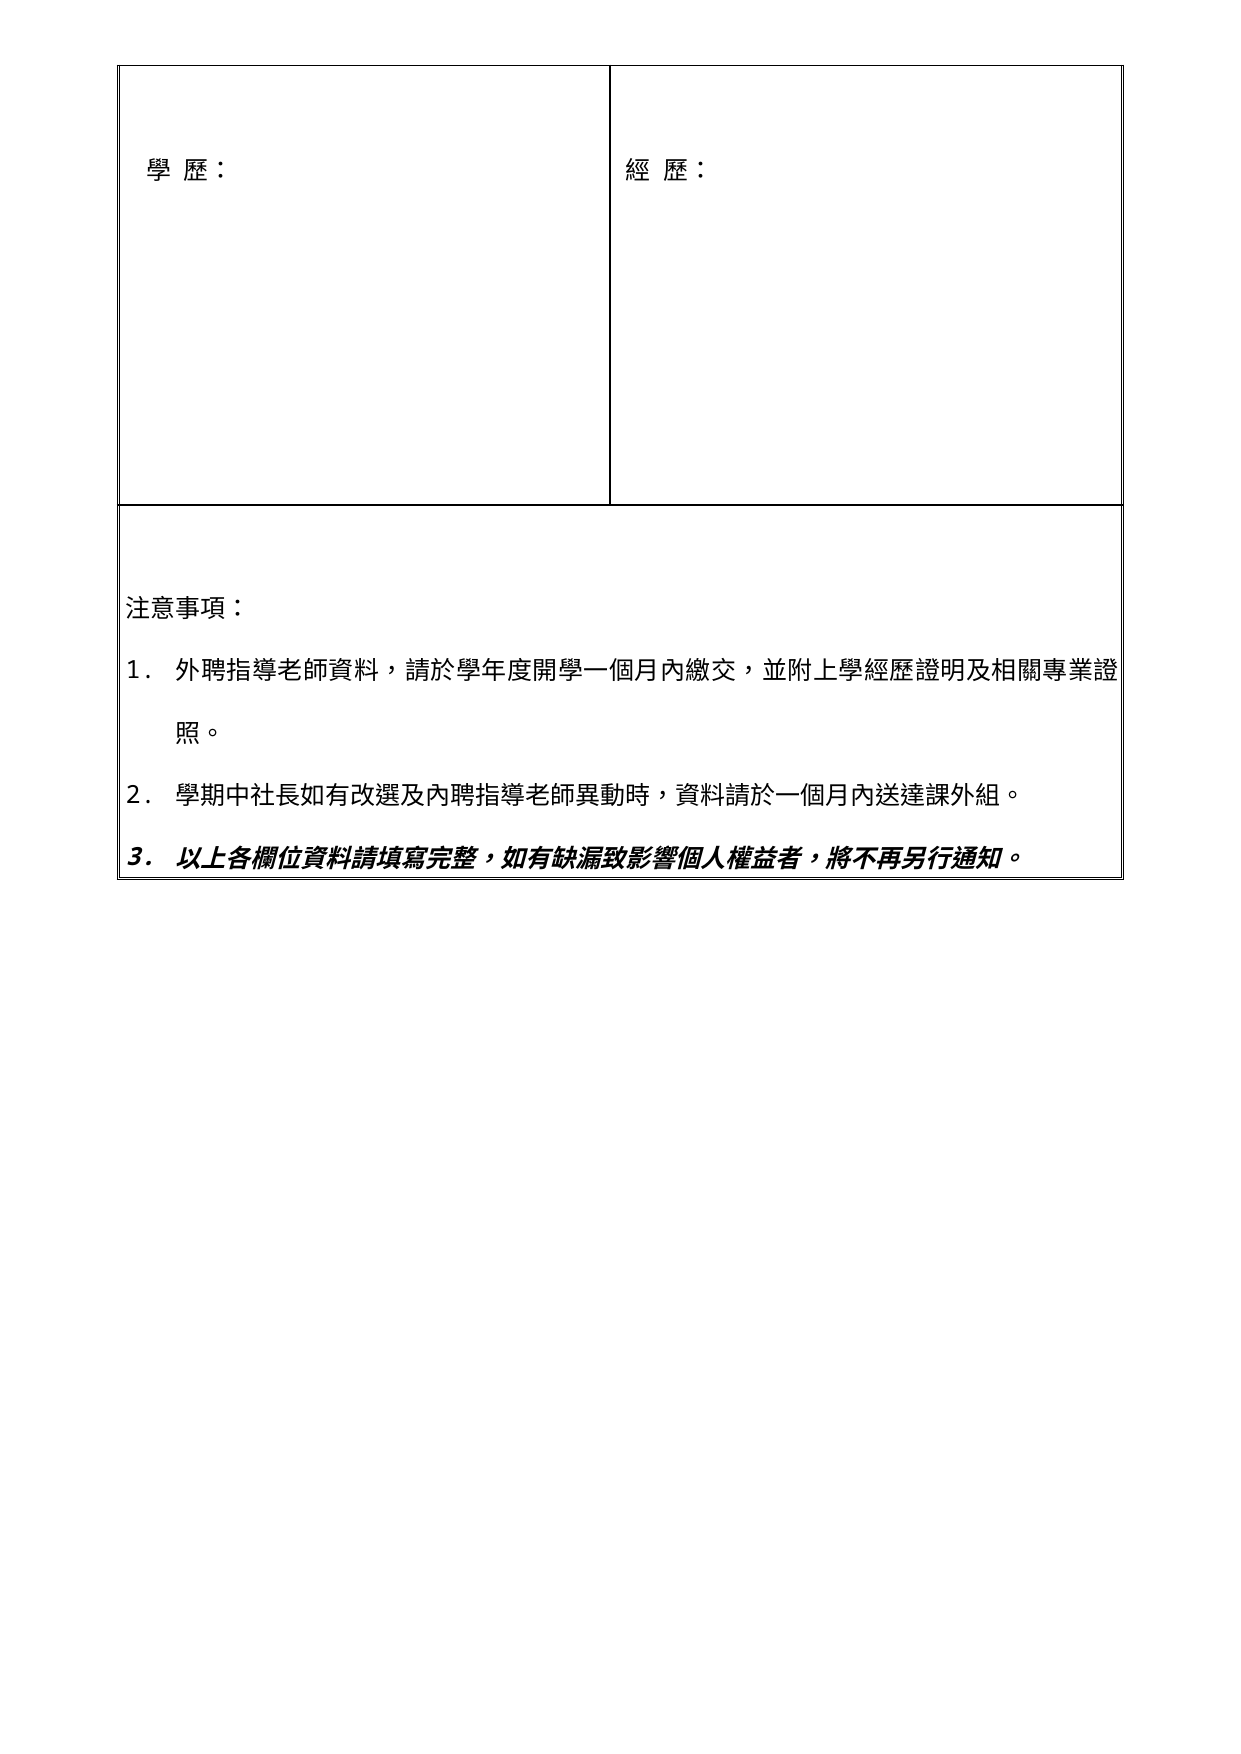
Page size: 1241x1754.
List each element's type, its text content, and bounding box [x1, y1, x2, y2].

table_cell 學 歷： [120, 66, 609, 504]
table_cell 注意事項： 外聘指導老師資料，請於學年度開學一個月內繳交，並附上學經歷證明及相關專業證照。 學期中社長如有改選及內聘指導老師異動時，資料請於一個月內送達課外組。 以上各欄位資料請填寫完整，如有缺漏致影響個人權益者，將不再另行通知。 [120, 506, 1121, 877]
table_cell 經 歷： [611, 66, 1121, 504]
